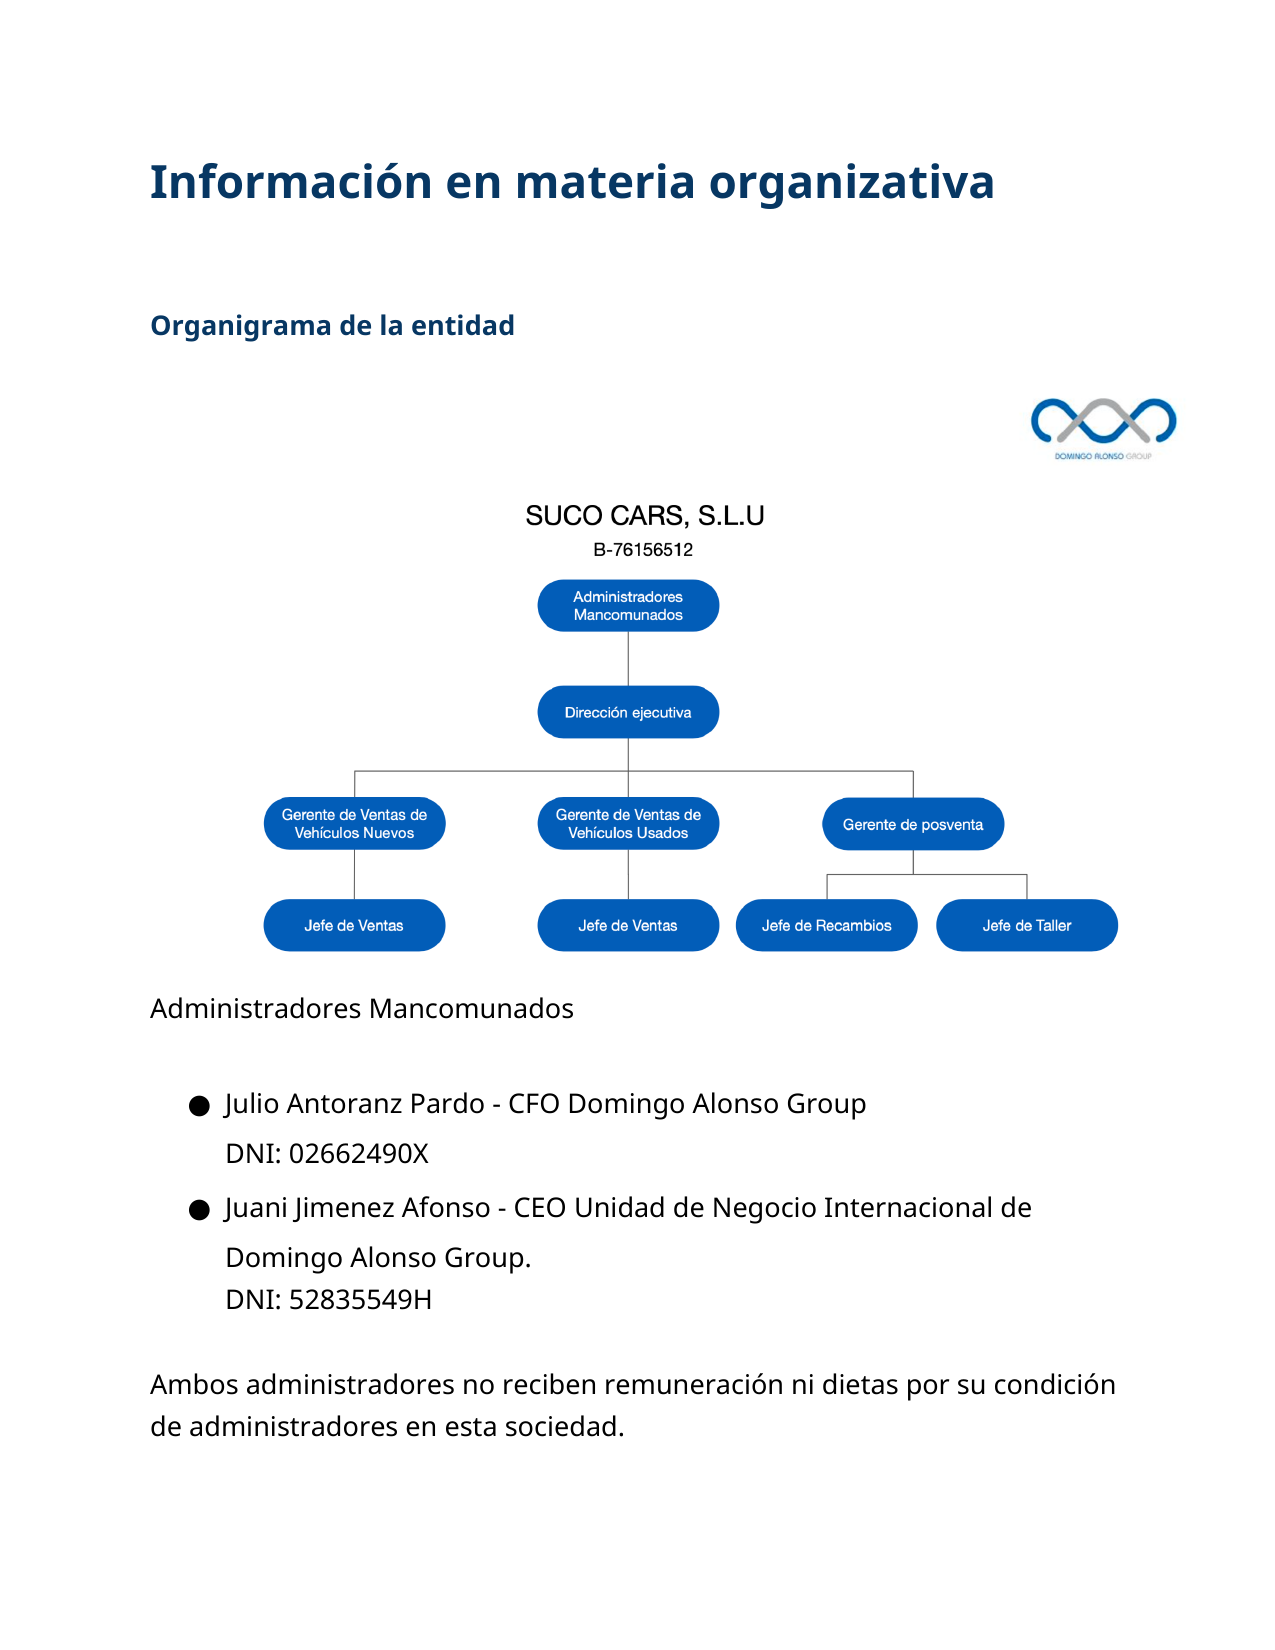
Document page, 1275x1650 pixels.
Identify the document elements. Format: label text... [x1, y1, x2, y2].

picture [150, 391, 1207, 986]
text Ambos administradores no reciben remuneración ni dietas por su condición de administradores en esta sociedad. [150, 1366, 1125, 1445]
text Administradores Mancomunados [150, 989, 1125, 1068]
text Organigrama de la entidad [150, 306, 1125, 343]
text Información en materia organizativa [150, 150, 1125, 212]
list Julio Antoranz Pardo - CFO Domingo Alonso Group DNI: 02662490X [187, 1074, 1125, 1172]
list Juani Jimenez Afonso - CEO Unidad de Negocio Internacional de Domingo Alonso Group. [187, 1177, 1125, 1275]
text DNI: 52835549H [225, 1281, 1125, 1318]
